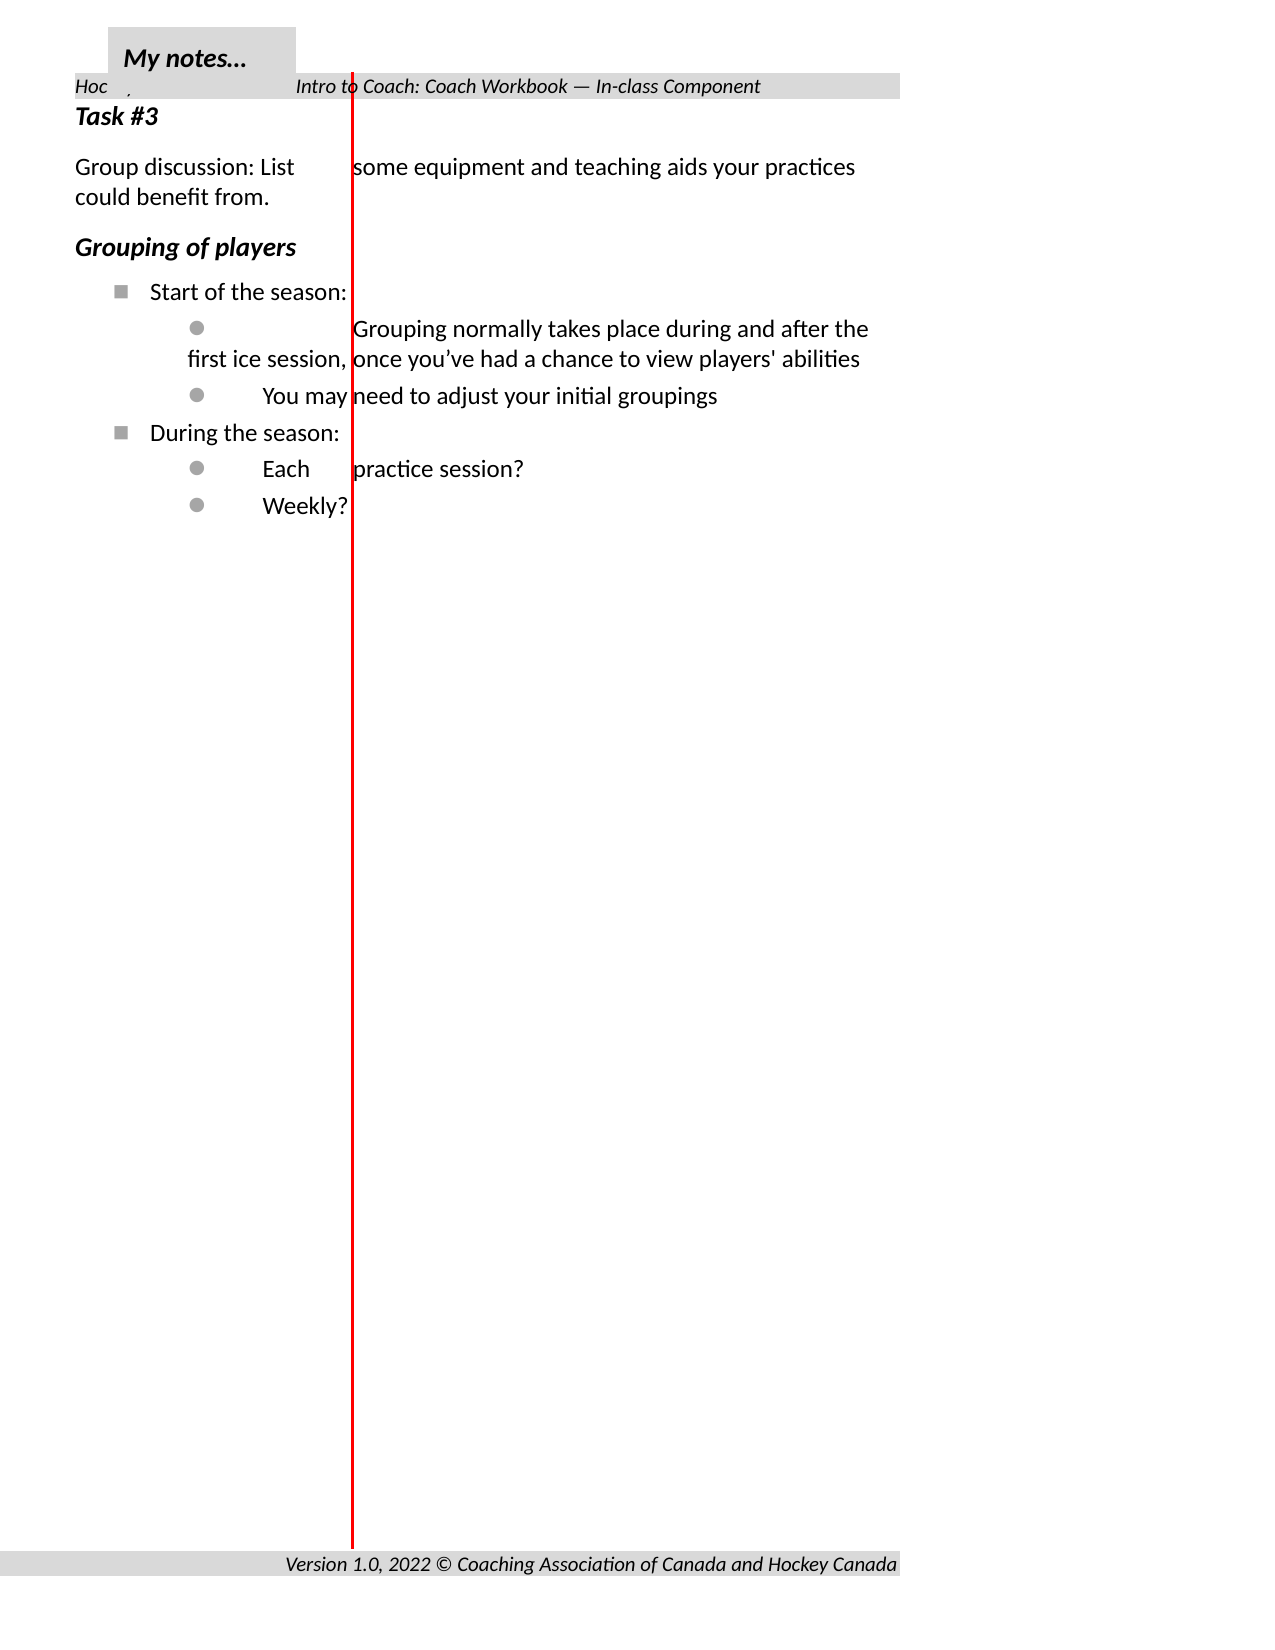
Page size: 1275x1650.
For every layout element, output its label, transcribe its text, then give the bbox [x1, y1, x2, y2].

subtitle Grouping of players [75, 231, 351, 263]
list [354, 490, 900, 521]
subtitle [354, 231, 900, 263]
list [354, 417, 900, 447]
list Grouping normally takes place during and after the first ice session, once you’ve had a chance to view players' abilities [354, 313, 900, 374]
list You may need to adjust your initial groupings [354, 380, 900, 411]
list Weekly? [187, 490, 351, 521]
list Start of the season: [112, 276, 351, 307]
list [354, 276, 900, 307]
list Each practice session? [354, 454, 900, 484]
list Grouping normally takes place during and after the first ice session, once you’ve had a chance to view players' abilities [187, 313, 351, 374]
text Group discussion: List some equipment and teaching aids your practices could benefit from. [75, 151, 351, 212]
text Group discussion: List some equipment and teaching aids your practices could benefit from. [354, 151, 900, 212]
subtitle [354, 99, 900, 132]
list Each practice session? [187, 454, 351, 484]
list During the season: [112, 417, 351, 447]
subtitle Task #3 [75, 99, 351, 132]
list You may need to adjust your initial groupings [187, 380, 351, 411]
